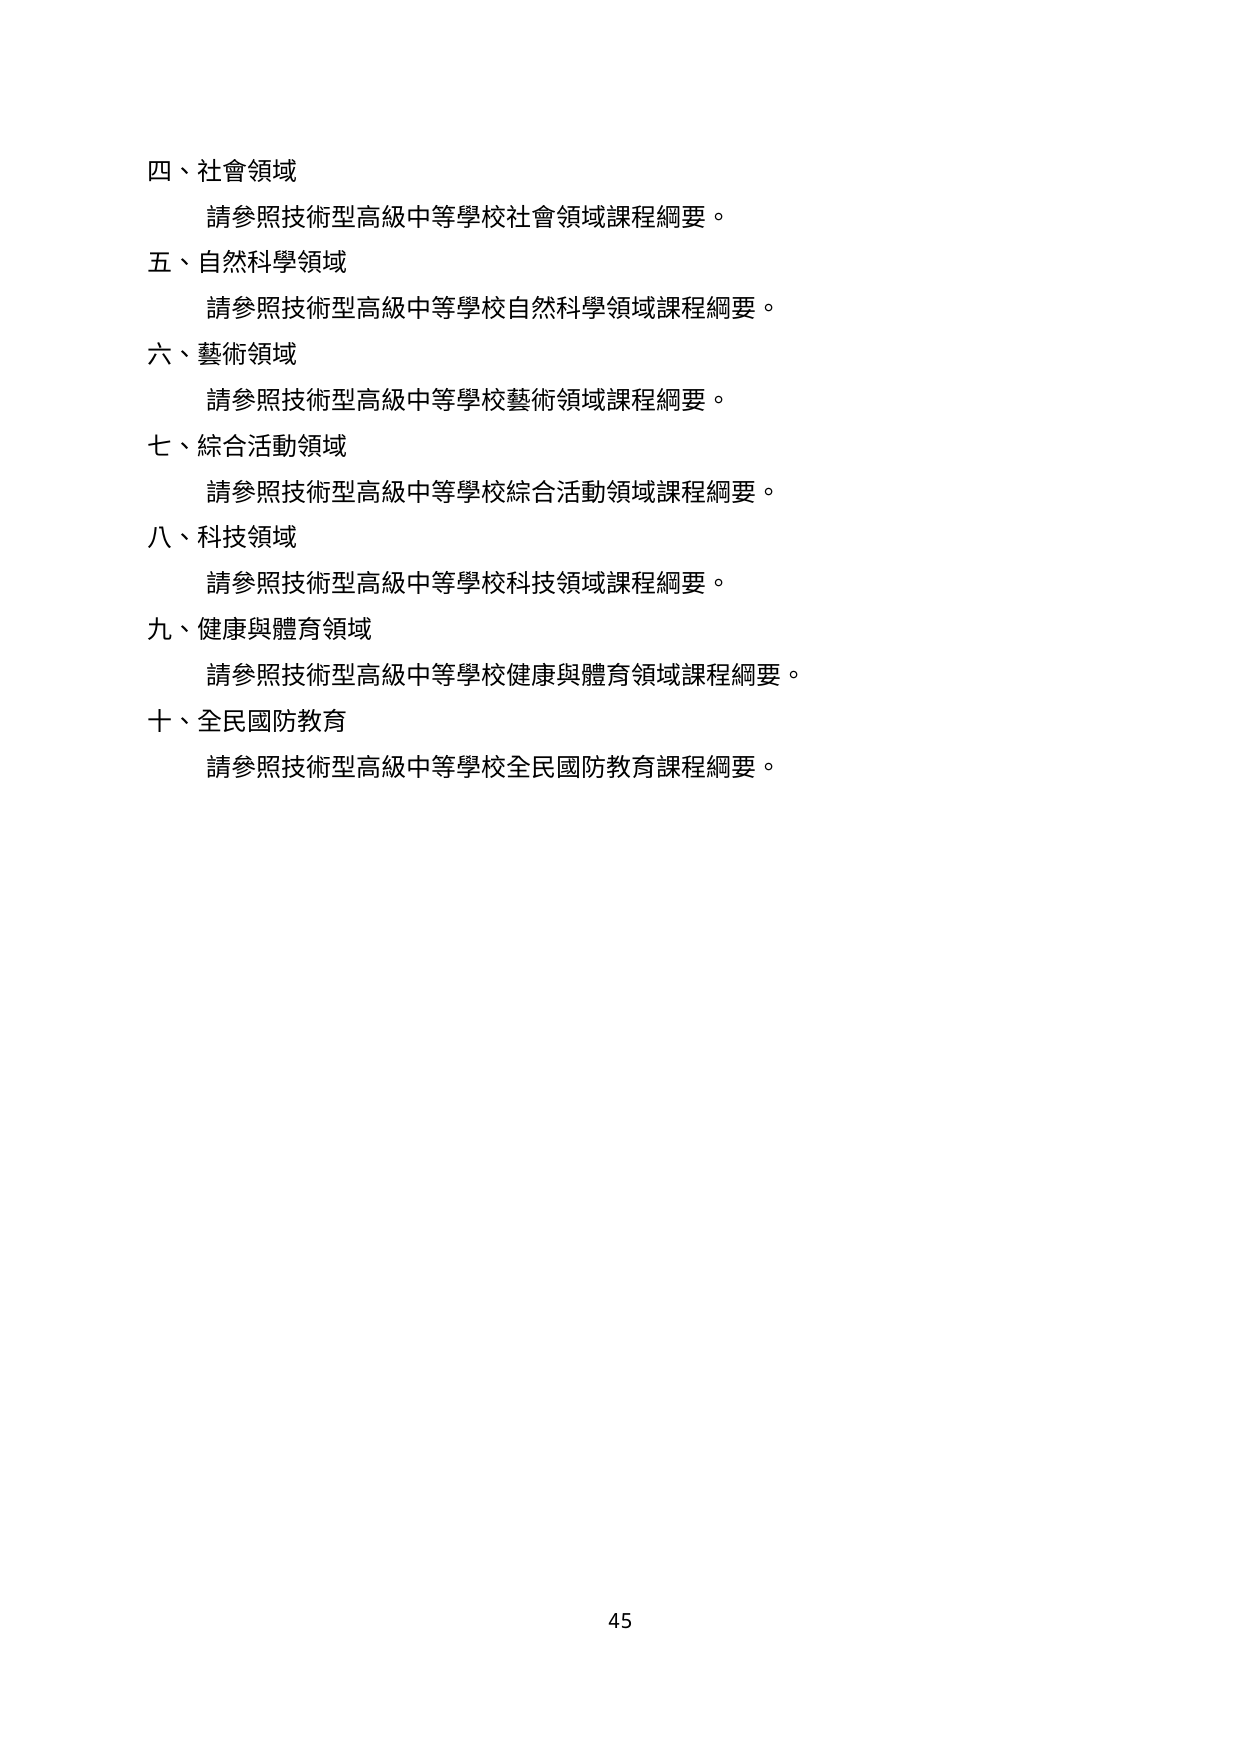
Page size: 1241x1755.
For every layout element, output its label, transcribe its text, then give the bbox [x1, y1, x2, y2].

text 請參照技術型高級中等學校藝術領域課程綱要。 [118, 373, 1122, 418]
text 十、全民國防教育 [118, 693, 1122, 739]
text 七、綜合活動領域 [118, 418, 1122, 464]
text 請參照技術型高級中等學校全民國防教育課程綱要。 [118, 739, 1122, 785]
text 請參照技術型高級中等學校科技領域課程綱要。 [118, 556, 1122, 602]
text 八、科技領域 [118, 510, 1122, 556]
text 四、社會領域 [118, 143, 1122, 189]
text 請參照技術型高級中等學校健康與體育領域課程綱要。 [118, 648, 1122, 693]
text 九、健康與體育領域 [118, 602, 1122, 648]
text 請參照技術型高級中等學校社會領域課程綱要。 [118, 189, 1122, 235]
text 六、藝術領域 [118, 327, 1122, 373]
text 請參照技術型高級中等學校自然科學領域課程綱要。 [118, 281, 1122, 327]
text 五、自然科學領域 [118, 235, 1122, 281]
text 請參照技術型高級中等學校綜合活動領域課程綱要。 [118, 464, 1122, 510]
